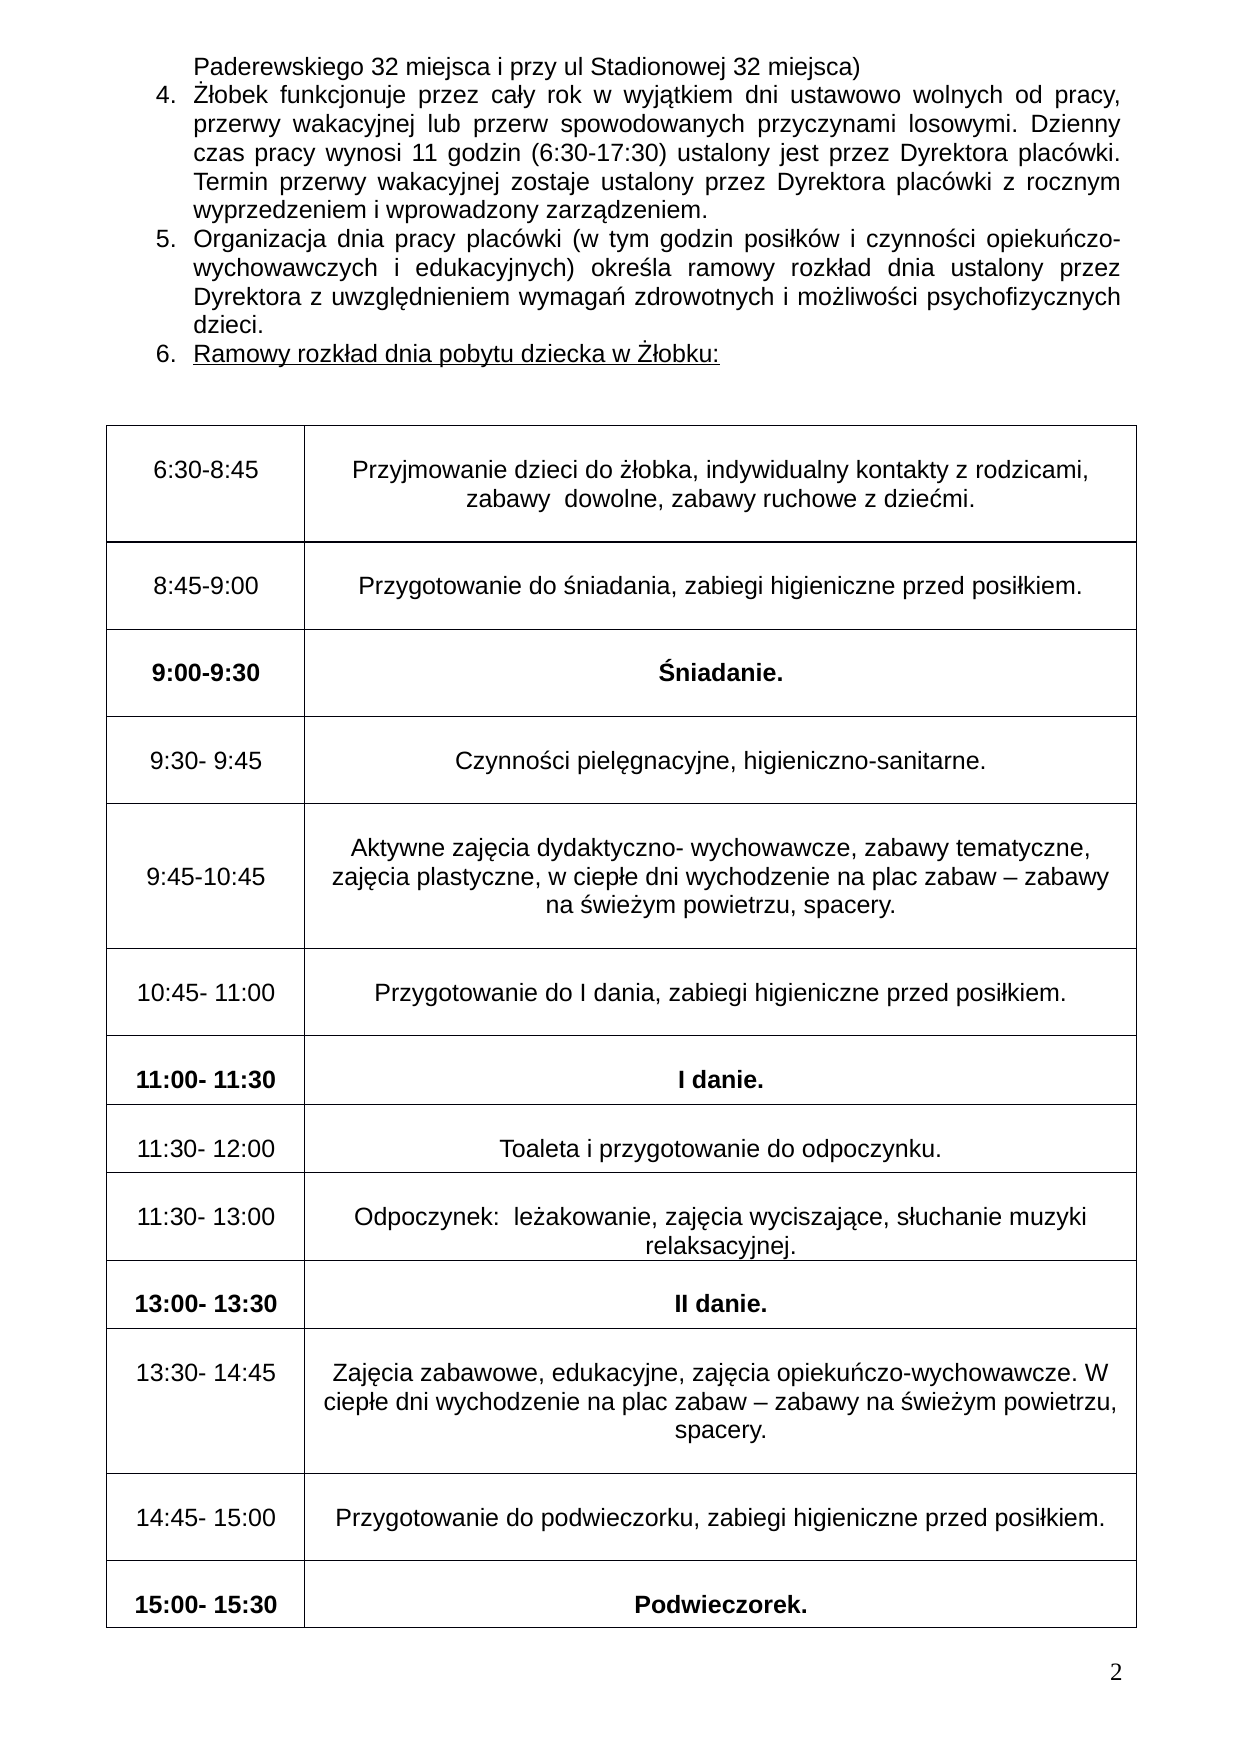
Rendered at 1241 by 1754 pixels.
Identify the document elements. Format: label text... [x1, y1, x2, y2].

table_cell 14:45- 15:00 [107, 1474, 304, 1560]
table_cell 9:00-9:30 [107, 630, 304, 716]
table_cell II danie. [305, 1261, 1136, 1328]
table_cell 10:45- 11:00 [107, 949, 304, 1035]
table_cell Podwieczorek. [305, 1561, 1136, 1627]
table_cell Przygotowanie do podwieczorku, zabiegi higieniczne przed posiłkiem. [305, 1474, 1136, 1560]
table_cell I danie. [305, 1036, 1136, 1104]
table_cell 11:00- 11:30 [107, 1036, 304, 1104]
table_cell Zajęcia zabawowe, edukacyjne, zajęcia opiekuńczo-wychowawcze. W ciepłe dni wychodzenie na plac zabaw – zabawy na świeżym powietrzu, spacery. [305, 1329, 1136, 1473]
table_cell Przygotowanie do I dania, zabiegi higieniczne przed posiłkiem. [305, 949, 1136, 1035]
table_cell Toaleta i przygotowanie do odpoczynku. [305, 1105, 1136, 1172]
table_cell Czynności pielęgnacyjne, higieniczno-sanitarne. [305, 717, 1136, 803]
table_cell 11:30- 12:00 [107, 1105, 304, 1172]
table_header Przyjmowanie dzieci do żłobka, indywidualny kontakty z rodzicami, zabawy dowolne, zabawy ruchowe z dziećmi. [305, 426, 1136, 541]
list Ramowy rozkład dnia pobytu dziecka w Żłobku: [156, 339, 1122, 368]
table_cell 9:45-10:45 [107, 804, 304, 948]
table_cell Odpoczynek: leżakowanie, zajęcia wyciszające, słuchanie muzyki relaksacyjnej. [305, 1173, 1136, 1259]
table_cell Aktywne zajęcia dydaktyczno- wychowawcze, zabawy tematyczne, zajęcia plastyczne, w ciepłe dni wychodzenie na plac zabaw – zabawy na świeżym powietrzu, spacery. [305, 804, 1136, 948]
table_cell 13:00- 13:30 [107, 1261, 304, 1328]
list Żłobek funkcjonuje przez cały rok w wyjątkiem dni ustawowo wolnych od pracy, przerwy wakacyjnej lub przerw spowodowanych przyczynami losowymi. Dzienny czas pracy wynosi 11 godzin (6:30-17:30) ustalony jest przez Dyrektora placówki. Termin przerwy wakacyjnej zostaje ustalony przez Dyrektora placówki z rocznym wyprzedzeniem i wprowadzony zarządzeniem. [156, 80, 1122, 224]
table_header 6:30-8:45 [107, 426, 304, 541]
table_cell Śniadanie. [305, 630, 1136, 716]
table_cell 9:30- 9:45 [107, 717, 304, 803]
table_cell 13:30- 14:45 [107, 1329, 304, 1473]
list Paderewskiego 32 miejsca i przy ul Stadionowej 32 miejsca) [156, 52, 1122, 80]
table_cell 11:30- 13:00 [107, 1173, 304, 1259]
table_cell 15:00- 15:30 [107, 1561, 304, 1627]
list Organizacja dnia pracy placówki (w tym godzin posiłków i czynności opiekuńczo- wychowawczych i edukacyjnych) określa ramowy rozkład dnia ustalony przez Dyrektora z uwzględnieniem wymagań zdrowotnych i możliwości psychofizycznych dzieci. [156, 224, 1122, 339]
table_cell Przygotowanie do śniadania, zabiegi higieniczne przed posiłkiem. [305, 543, 1136, 629]
table_cell 8:45-9:00 [107, 543, 304, 629]
